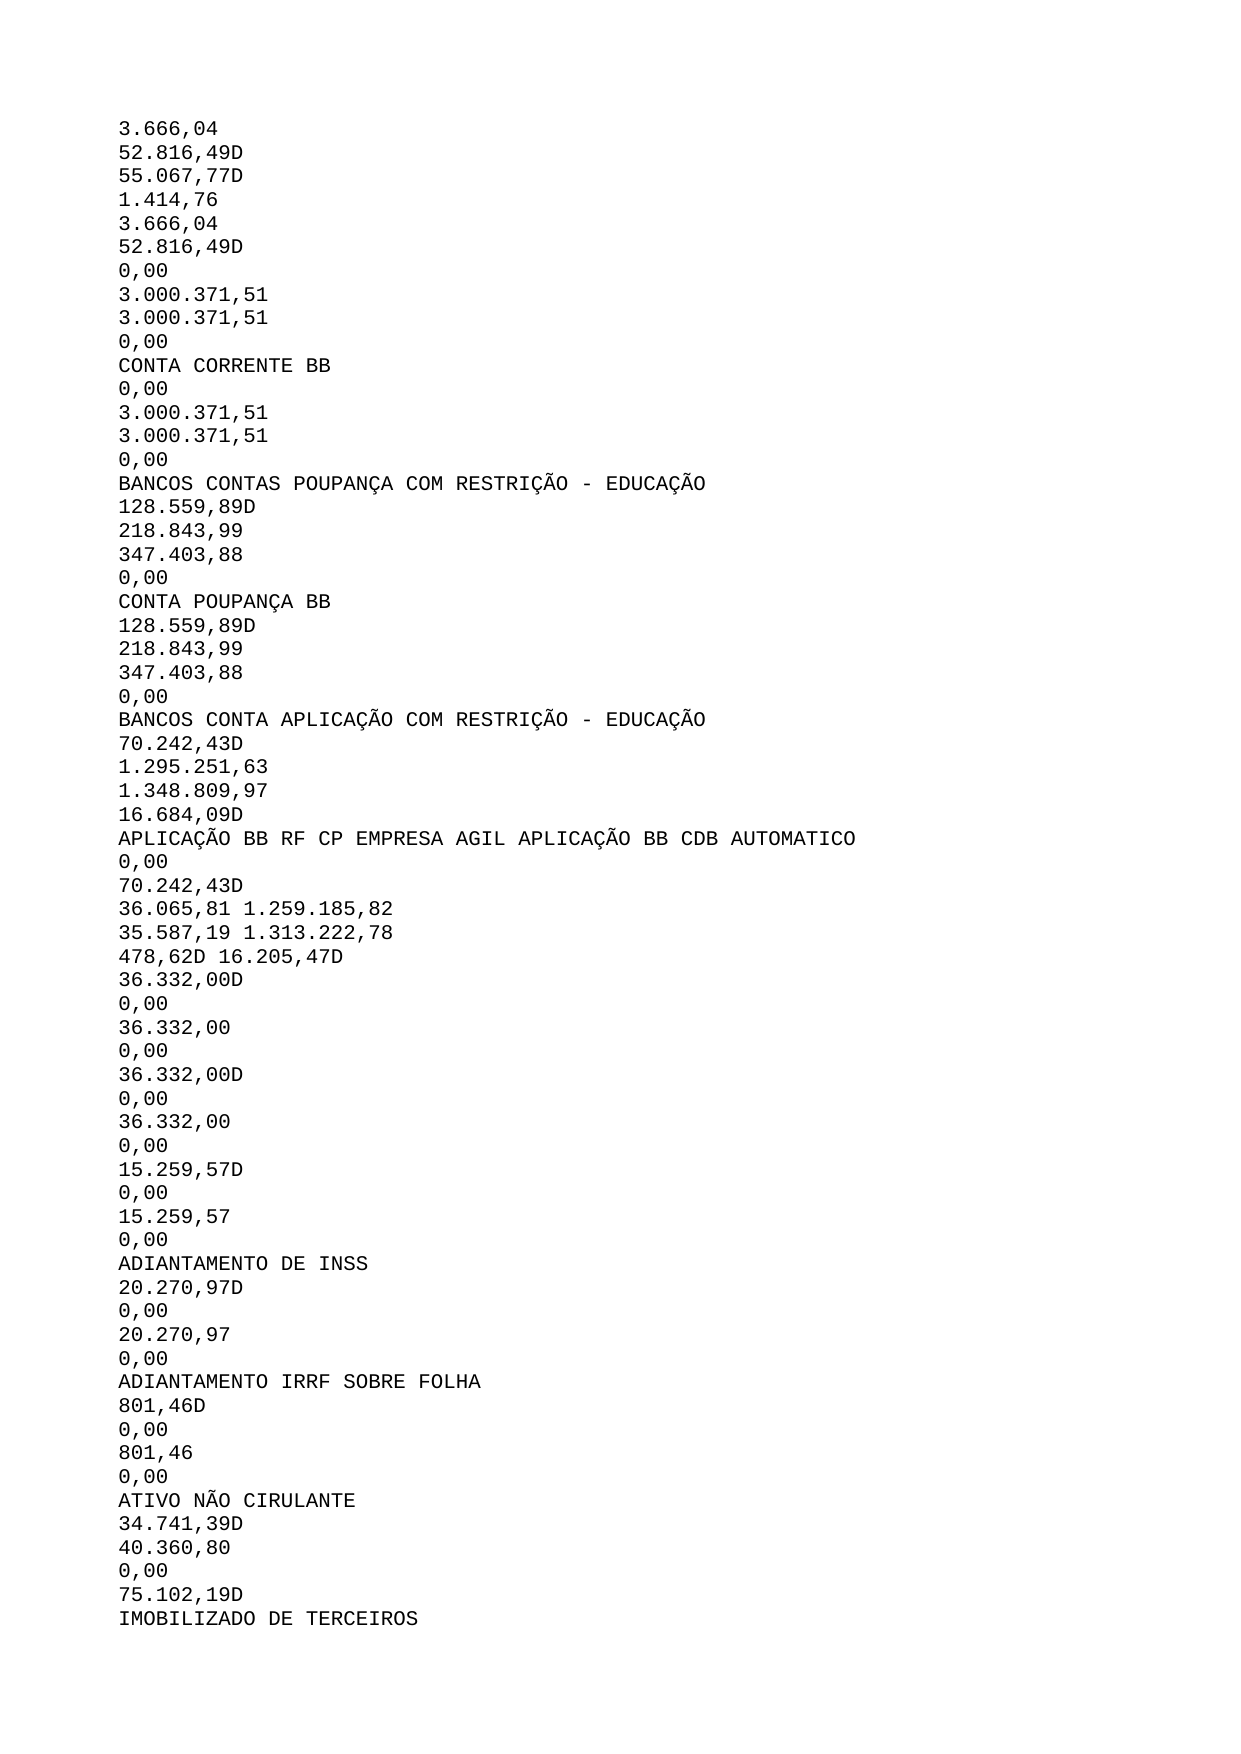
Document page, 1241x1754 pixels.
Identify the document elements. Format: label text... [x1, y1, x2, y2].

text 3.000.371,51 [118, 426, 1122, 449]
text 0,00 [118, 1561, 1122, 1584]
text 35.587,19 1.313.222,78 [118, 922, 1122, 946]
text CONTA POUPANÇA BB [118, 591, 1122, 615]
text 0,00 [118, 993, 1122, 1017]
text 3.000.371,51 [118, 307, 1122, 331]
text CONTA CORRENTE BB [118, 354, 1122, 378]
text 347.403,88 [118, 662, 1122, 686]
text 347.403,88 [118, 544, 1122, 567]
text 0,00 [118, 260, 1122, 284]
text 478,62D 16.205,47D [118, 946, 1122, 969]
text 55.067,77D [118, 165, 1122, 189]
text 801,46D [118, 1395, 1122, 1419]
text 40.360,80 [118, 1537, 1122, 1561]
text ATIVO NÃO CIRULANTE [118, 1489, 1122, 1513]
text 0,00 [118, 1348, 1122, 1371]
text 218.843,99 [118, 520, 1122, 544]
text 0,00 [118, 1300, 1122, 1324]
text 0,00 [118, 851, 1122, 875]
text IMOBILIZADO DE TERCEIROS [118, 1608, 1122, 1631]
text 1.414,76 [118, 189, 1122, 213]
text 0,00 [118, 331, 1122, 354]
text 0,00 [118, 1466, 1122, 1489]
text 16.684,09D [118, 804, 1122, 827]
text 1.348.809,97 [118, 780, 1122, 804]
text 3.666,04 [118, 213, 1122, 236]
text 36.332,00 [118, 1017, 1122, 1040]
text 801,46 [118, 1442, 1122, 1466]
text 20.270,97 [118, 1324, 1122, 1348]
text 36.332,00D [118, 969, 1122, 993]
text ADIANTAMENTO DE INSS [118, 1253, 1122, 1277]
text APLICAÇÃO BB RF CP EMPRESA AGIL APLICAÇÃO BB CDB AUTOMATICO [118, 827, 1122, 851]
text 0,00 [118, 1088, 1122, 1111]
text 0,00 [118, 1419, 1122, 1442]
text 52.816,49D [118, 142, 1122, 165]
text 0,00 [118, 1182, 1122, 1206]
text ADIANTAMENTO IRRF SOBRE FOLHA [118, 1371, 1122, 1395]
text BANCOS CONTAS POUPANÇA COM RESTRIÇÃO - EDUCAÇÃO [118, 473, 1122, 496]
text 34.741,39D [118, 1513, 1122, 1537]
text 75.102,19D [118, 1584, 1122, 1608]
text 70.242,43D [118, 733, 1122, 757]
text 0,00 [118, 1229, 1122, 1253]
text 218.843,99 [118, 638, 1122, 662]
text 0,00 [118, 1040, 1122, 1064]
text 0,00 [118, 378, 1122, 402]
text 36.332,00 [118, 1111, 1122, 1135]
text 70.242,43D [118, 875, 1122, 898]
text BANCOS CONTA APLICAÇÃO COM RESTRIÇÃO - EDUCAÇÃO [118, 709, 1122, 733]
text 52.816,49D [118, 236, 1122, 260]
text 3.000.371,51 [118, 284, 1122, 307]
text 3.000.371,51 [118, 402, 1122, 426]
text 15.259,57 [118, 1206, 1122, 1229]
text 20.270,97D [118, 1277, 1122, 1300]
text 128.559,89D [118, 615, 1122, 638]
text 15.259,57D [118, 1158, 1122, 1182]
text 1.295.251,63 [118, 757, 1122, 780]
text 128.559,89D [118, 496, 1122, 520]
text 3.666,04 [118, 118, 1122, 142]
text 0,00 [118, 567, 1122, 591]
text 0,00 [118, 449, 1122, 473]
text 36.332,00D [118, 1064, 1122, 1088]
text 0,00 [118, 686, 1122, 709]
text 0,00 [118, 1135, 1122, 1158]
text 36.065,81 1.259.185,82 [118, 898, 1122, 922]
